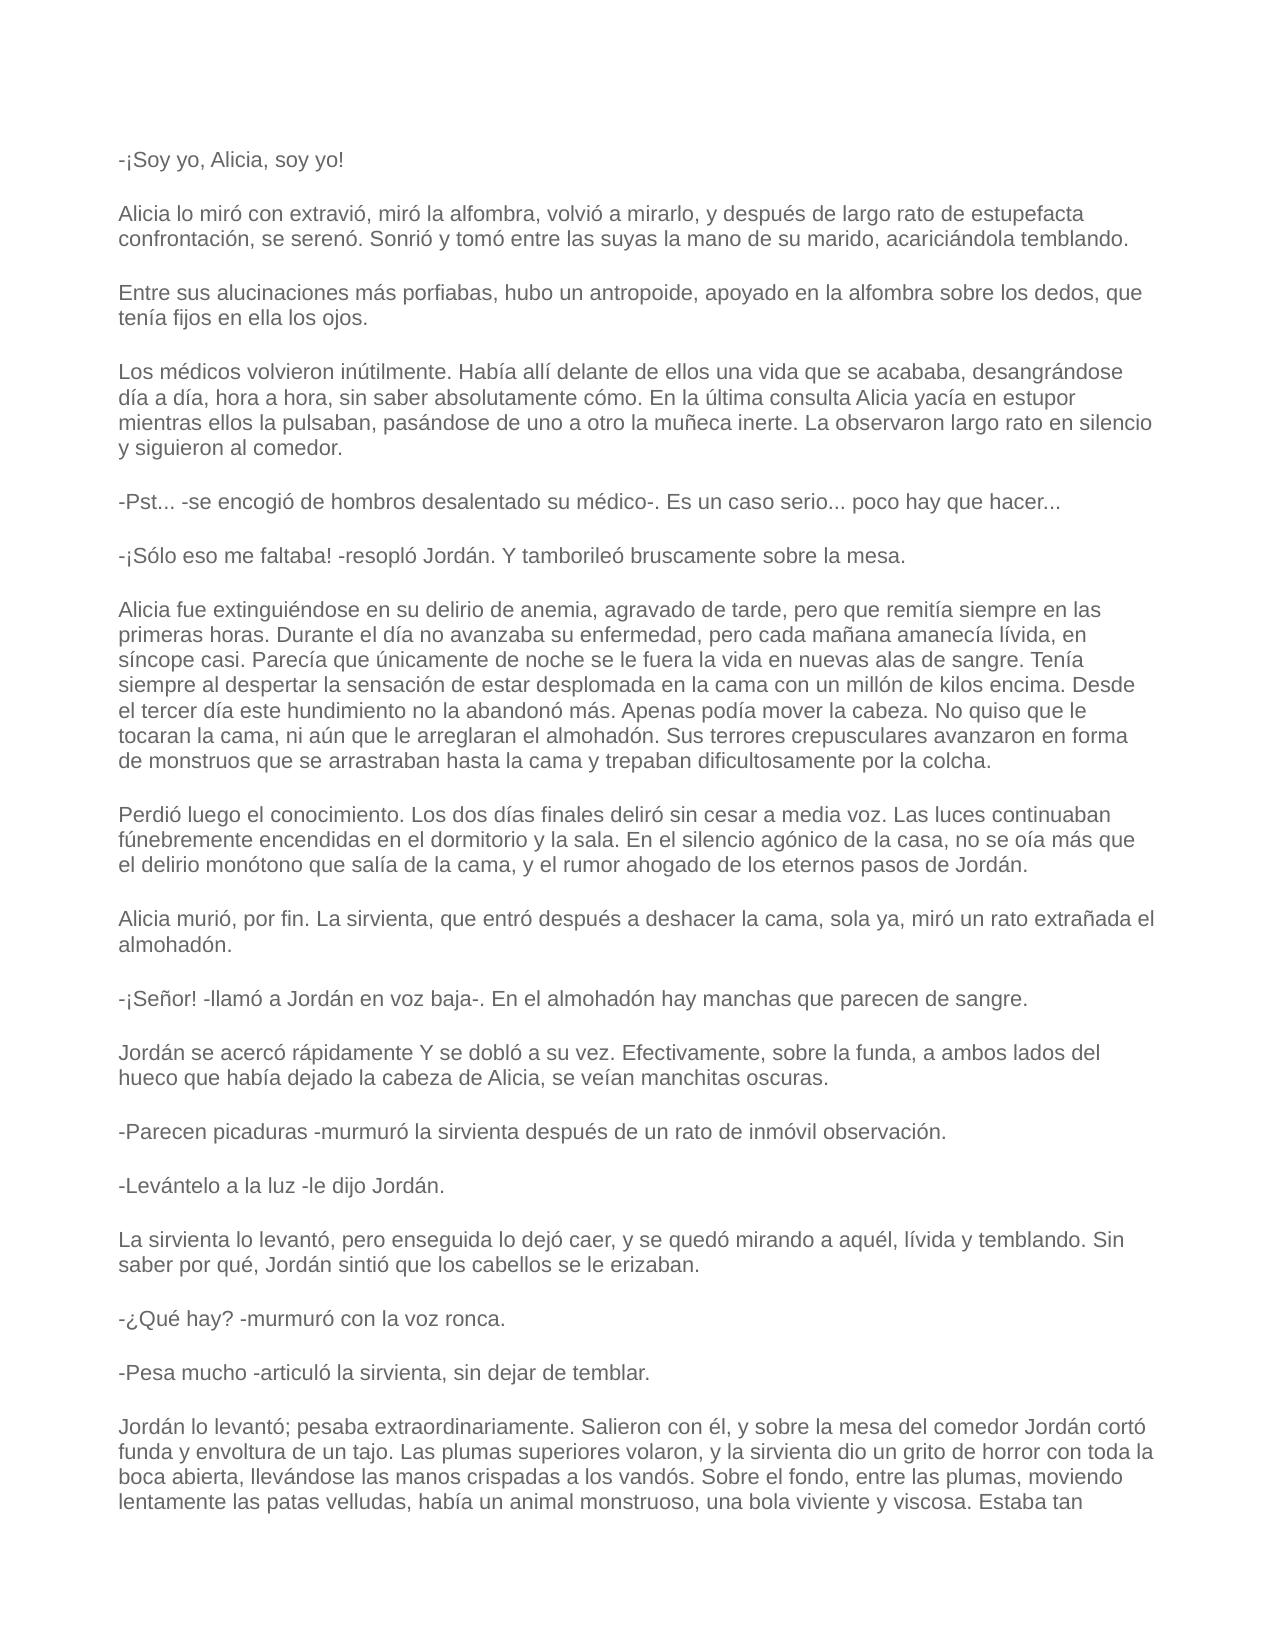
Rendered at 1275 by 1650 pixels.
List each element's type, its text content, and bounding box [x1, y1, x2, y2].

text -¡Soy yo, Alicia, soy yo! Alicia lo miró con extravió, miró la alfombra, volvió a mirarlo, y después de largo rato de estupefacta confrontación, se serenó. Sonrió y tomó entre las suyas la mano de su marido, acariciándola temblando. Entre sus alucinaciones más porfiabas, hubo un antropoide, apoyado en la alfombra sobre los dedos, que tenía fijos en ella los ojos. Los médicos volvieron inútilmente. Había allí delante de ellos una vida que se acababa, desangrándose día a día, hora a hora, sin saber absolutamente cómo. En la última consulta Alicia yacía en estupor mientras ellos la pulsaban, pasándose de uno a otro la muñeca inerte. La observaron largo rato en silencio y siguieron al comedor. -Pst... -se encogió de hombros desalentado su médico-. Es un caso serio... poco hay que hacer... -¡Sólo eso me faltaba! -resopló Jordán. Y tamborileó bruscamente sobre la mesa. Alicia fue extinguiéndose en su delirio de anemia, agravado de tarde, pero que remitía siempre en las primeras horas. Durante el día no avanzaba su enfermedad, pero cada mañana amanecía lívida, en síncope casi. Parecía que únicamente de noche se le fuera la vida en nuevas alas de sangre. Tenía siempre al despertar la sensación de estar desplomada en la cama con un millón de kilos encima. Desde el tercer día este hundimiento no la abandonó más. Apenas podía mover la cabeza. No quiso que le tocaran la cama, ni aún que le arreglaran el almohadón. Sus terrores crepusculares avanzaron en forma de monstruos que se arrastraban hasta la cama y trepaban dificultosamente por la colcha. Perdió luego el conocimiento. Los dos días finales deliró sin cesar a media voz. Las luces continuaban fúnebremente encendidas en el dormitorio y la sala. En el silencio agónico de la casa, no se oía más que el delirio monótono que salía de la cama, y el rumor ahogado de los eternos pasos de Jordán. Alicia murió, por fin. La sirvienta, que entró después a deshacer la cama, sola ya, miró un rato extrañada el almohadón. -¡Señor! -llamó a Jordán en voz baja-. En el almohadón hay manchas que parecen de sangre. Jordán se acercó rápidamente Y se dobló a su vez. Efectivamente, sobre la funda, a ambos lados del hueco que había dejado la cabeza de Alicia, se veían manchitas oscuras. -Parecen picaduras -murmuró la sirvienta después de un rato de inmóvil observación. -Levántelo a la luz -le dijo Jordán. La sirvienta lo levantó, pero enseguida lo dejó caer, y se quedó mirando a aquél, lívida y temblando. Sin saber por qué, Jordán sintió que los cabellos se le erizaban. -¿Qué hay? -murmuró con la voz ronca. -Pesa mucho -articuló la sirvienta, sin dejar de temblar. Jordán lo levantó; pesaba extraordinariamente. Salieron con él, y sobre la mesa del comedor Jordán cortó funda y envoltura de un tajo. Las plumas superiores volaron, y la sirvienta dio un grito de horror con toda la boca abierta, llevándose las manos crispadas a los vandós. Sobre el fondo, entre las plumas, moviendo lentamente las patas velludas, había un animal monstruoso, una bola viviente y viscosa. Estaba tan [118, 118, 1157, 1514]
